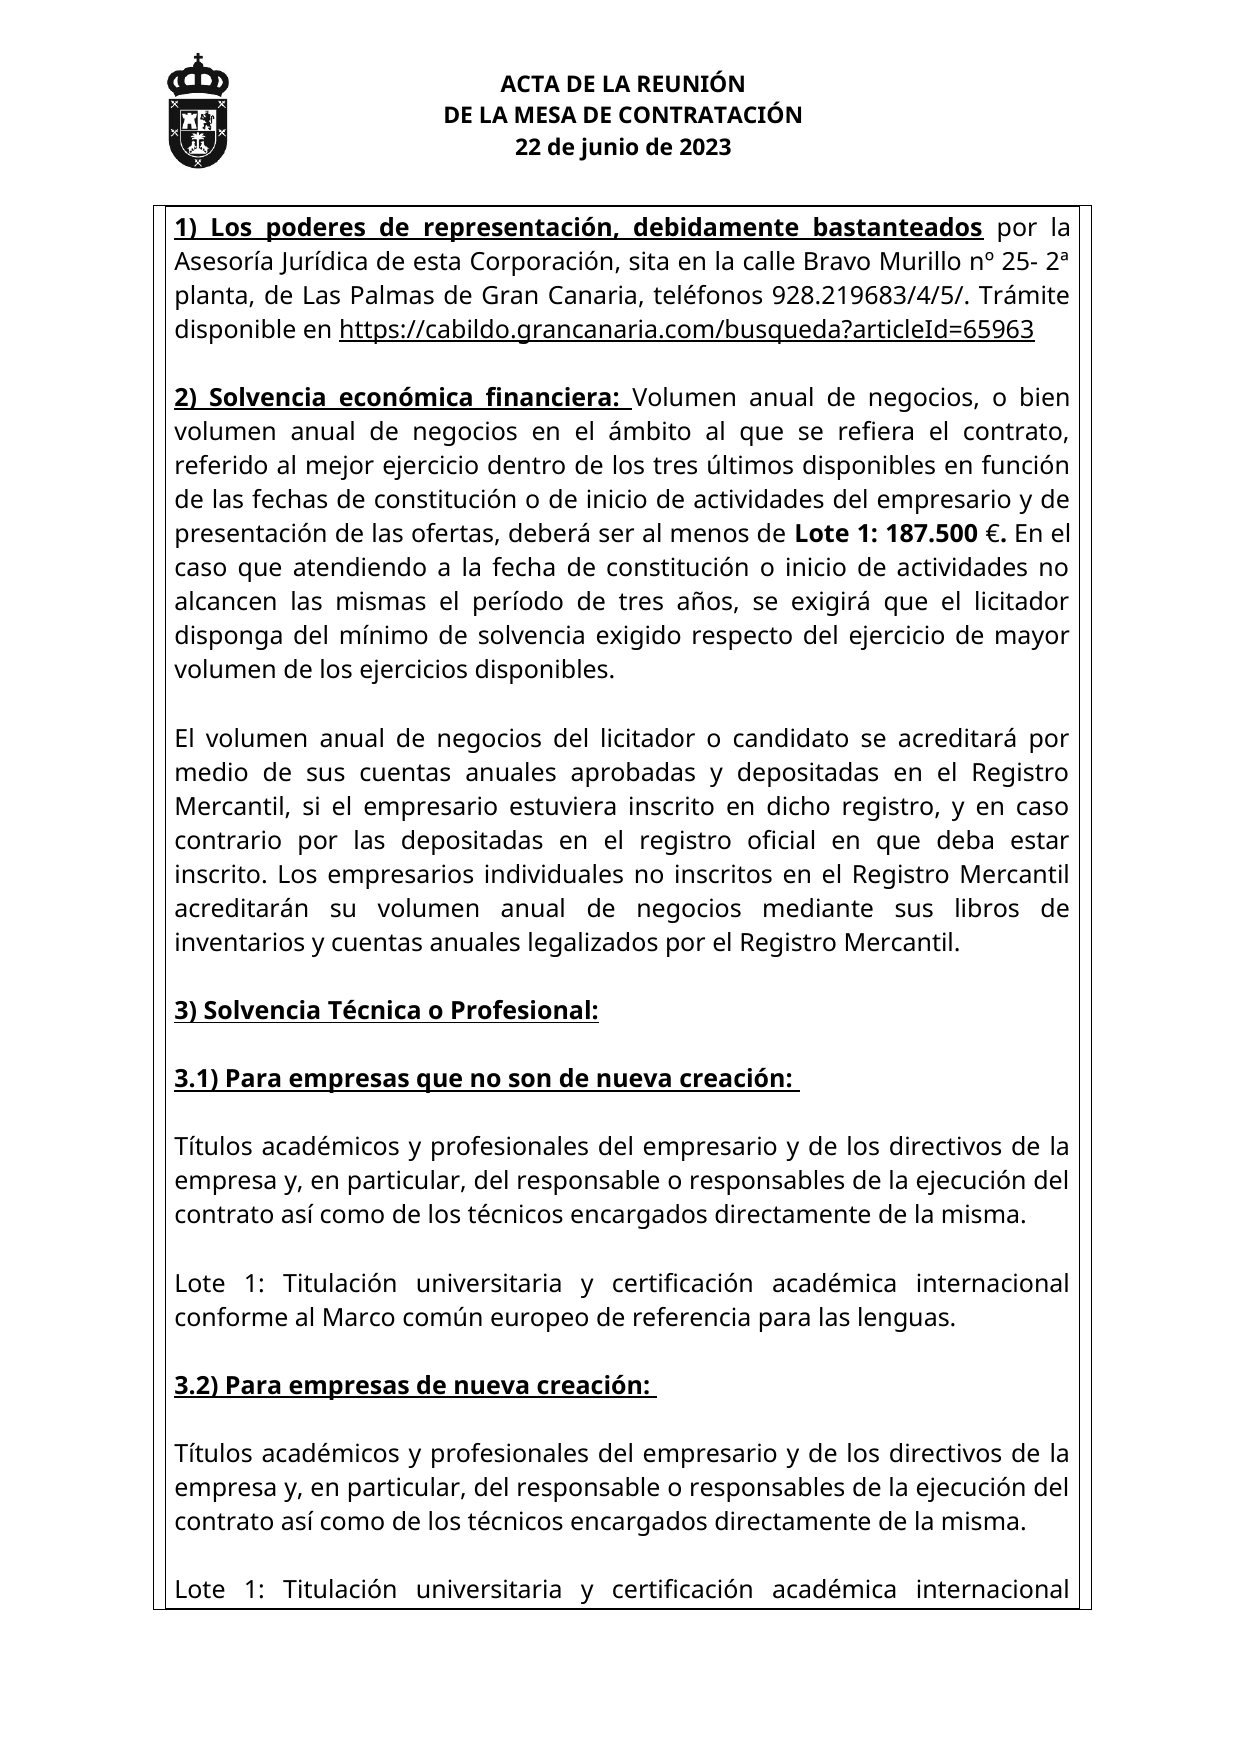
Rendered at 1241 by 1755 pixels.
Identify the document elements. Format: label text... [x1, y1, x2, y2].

table_header 1) Los poderes de representación, debidamente bastanteados por la Asesoría Jurídica de esta Corporación, sita en la calle Bravo Murillo nº 25- 2ª planta, de Las Palmas de Gran Canaria, teléfonos 928.219683/4/5/. Trámite disponible en https://cabildo.grancanaria.com/busqueda?articleId=65963 2) Solvencia económica financiera: Volumen anual de negocios, o bien volumen anual de negocios en el ámbito al que se refiera el contrato, referido al mejor ejercicio dentro de los tres últimos disponibles en función de las fechas de constitución o de inicio de actividades del empresario y de presentación de las ofertas, deberá ser al menos de Lote 1: 187.500 €. En el caso que atendiendo a la fecha de constitución o inicio de actividades no alcancen las mismas el período de tres años, se exigirá que el licitador disponga del mínimo de solvencia exigido respecto del ejercicio de mayor volumen de los ejercicios disponibles. El volumen anual de negocios del licitador o candidato se acreditará por medio de sus cuentas anuales aprobadas y depositadas en el Registro Mercantil, si el empresario estuviera inscrito en dicho registro, y en caso contrario por las depositadas en el registro oficial en que deba estar inscrito. Los empresarios individuales no inscritos en el Registro Mercantil acreditarán su volumen anual de negocios mediante sus libros de inventarios y cuentas anuales legalizados por el Registro Mercantil. 3) Solvencia Técnica o Profesional: 3.1) Para empresas que no son de nueva creación: Títulos académicos y profesionales del empresario y de los directivos de la empresa y, en particular, del responsable o responsables de la ejecución del contrato así como de los técnicos encargados directamente de la misma. Lote 1: Titulación universitaria y certificación académica internacional conforme al Marco común europeo de referencia para las lenguas. 3.2) Para empresas de nueva creación: Títulos académicos y profesionales del empresario y de los directivos de la empresa y, en particular, del responsable o responsables de la ejecución del contrato así como de los técnicos encargados directamente de la misma. Lote 1: Titulación universitaria y certificación académica internacional [166, 207, 1079, 1608]
